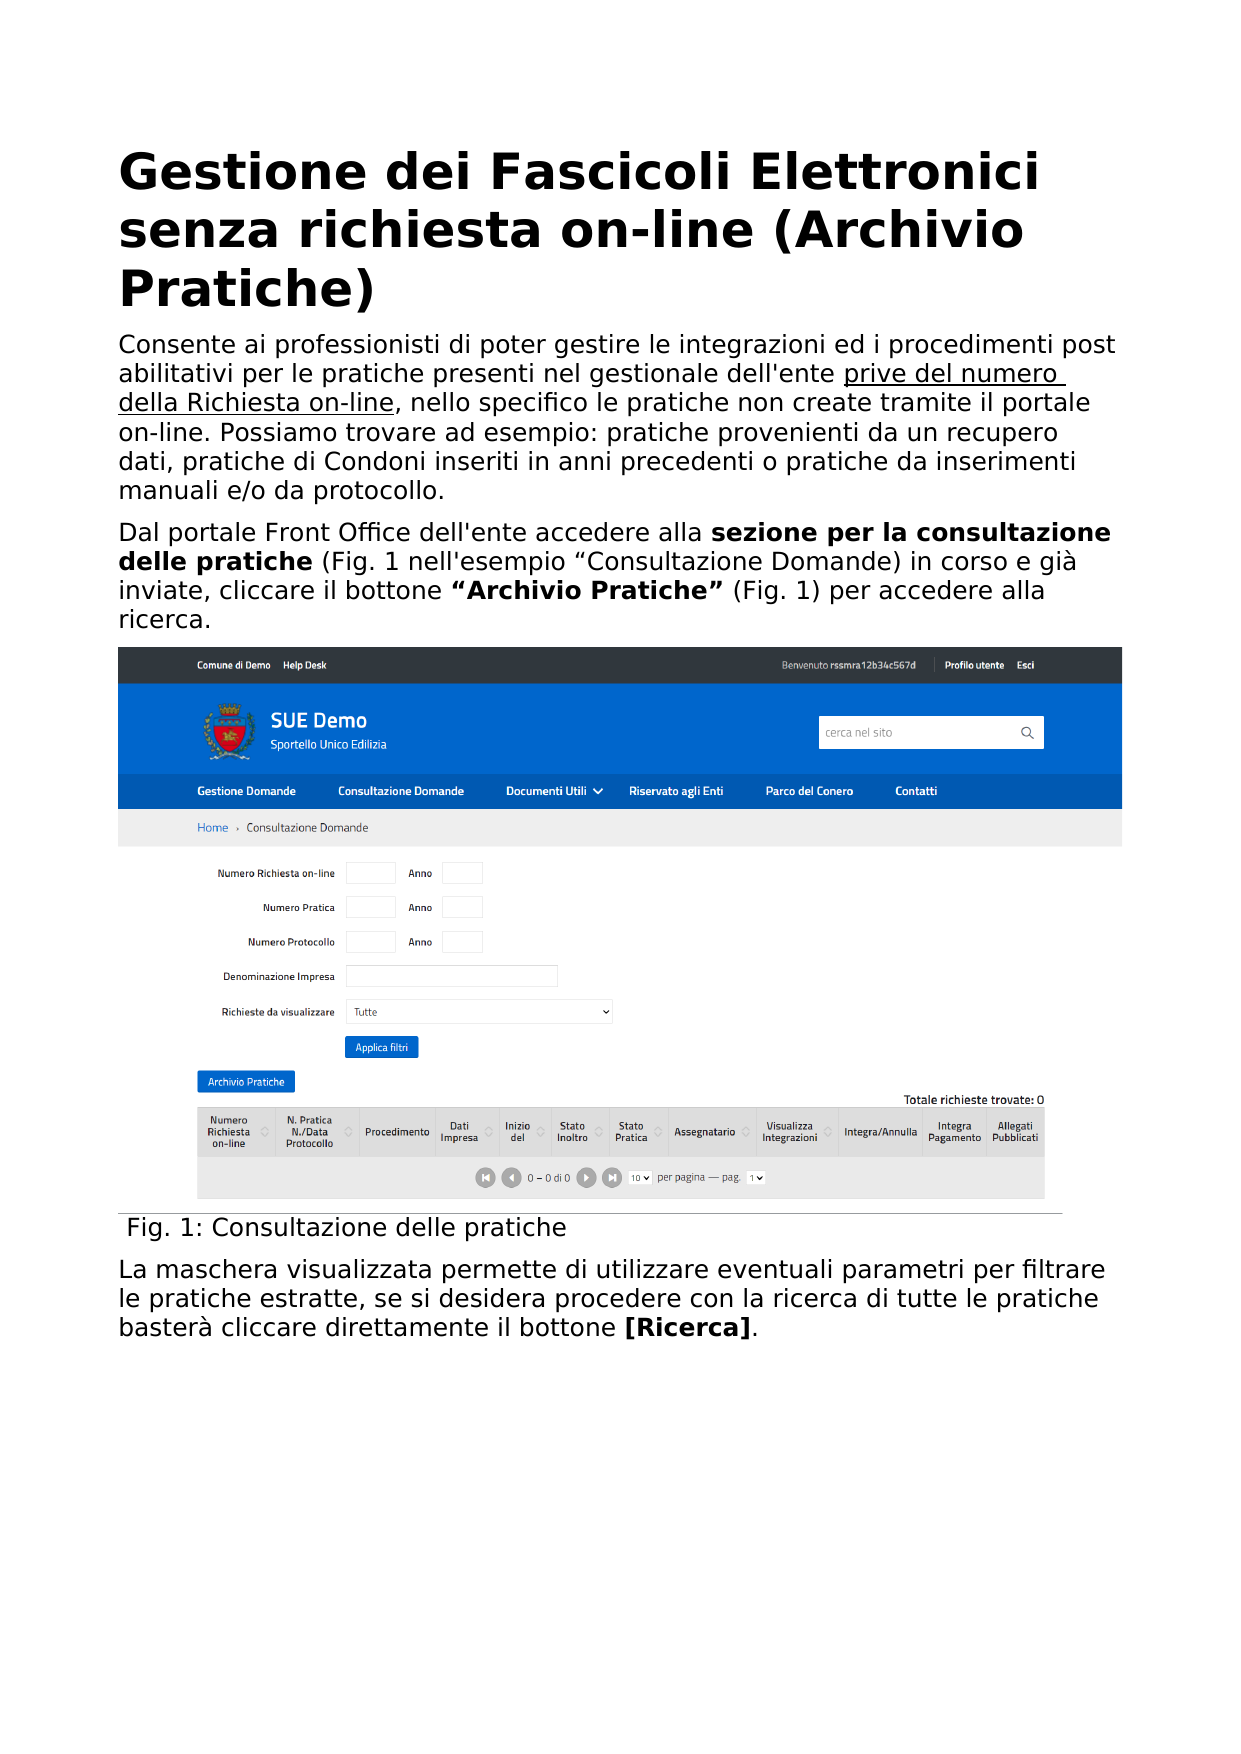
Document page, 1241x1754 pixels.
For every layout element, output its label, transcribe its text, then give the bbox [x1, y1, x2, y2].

picture [118, 647, 1123, 1214]
text Dal portale Front Office dell'ente accedere alla sezione per la consultazione delle pratiche (Fig. 1 nell'esempio “Consultazione Domande) in corso e già inviate, cliccare il bottone “Archivio Pratiche” (Fig. 1) per accedere alla ricerca. [118, 518, 1122, 634]
text La maschera visualizzata permette di utilizzare eventuali parametri per filtrare le pratiche estratte, se si desidera procedere con la ricerca di tutte le pratiche basterà cliccare direttamente il bottone [Ricerca]. [118, 1255, 1122, 1343]
text Fig. 1: Consultazione delle pratiche [118, 1214, 1122, 1243]
text Consente ai professionisti di poter gestire le integrazioni ed i procedimenti post abilitativi per le pratiche presenti nel gestionale dell'ente prive del numero della Richiesta on-line, nello specifico le pratiche non create tramite il portale on-line. Possiamo trovare ad esempio: pratiche provenienti da un recupero dati, pratiche di Condoni inseriti in anni precedenti o pratiche da inserimenti manuali e/o da protocollo. [118, 330, 1122, 505]
subtitle Gestione dei Fascicoli Elettronici senza richiesta on-line (Archivio Pratiche) [118, 143, 1122, 318]
